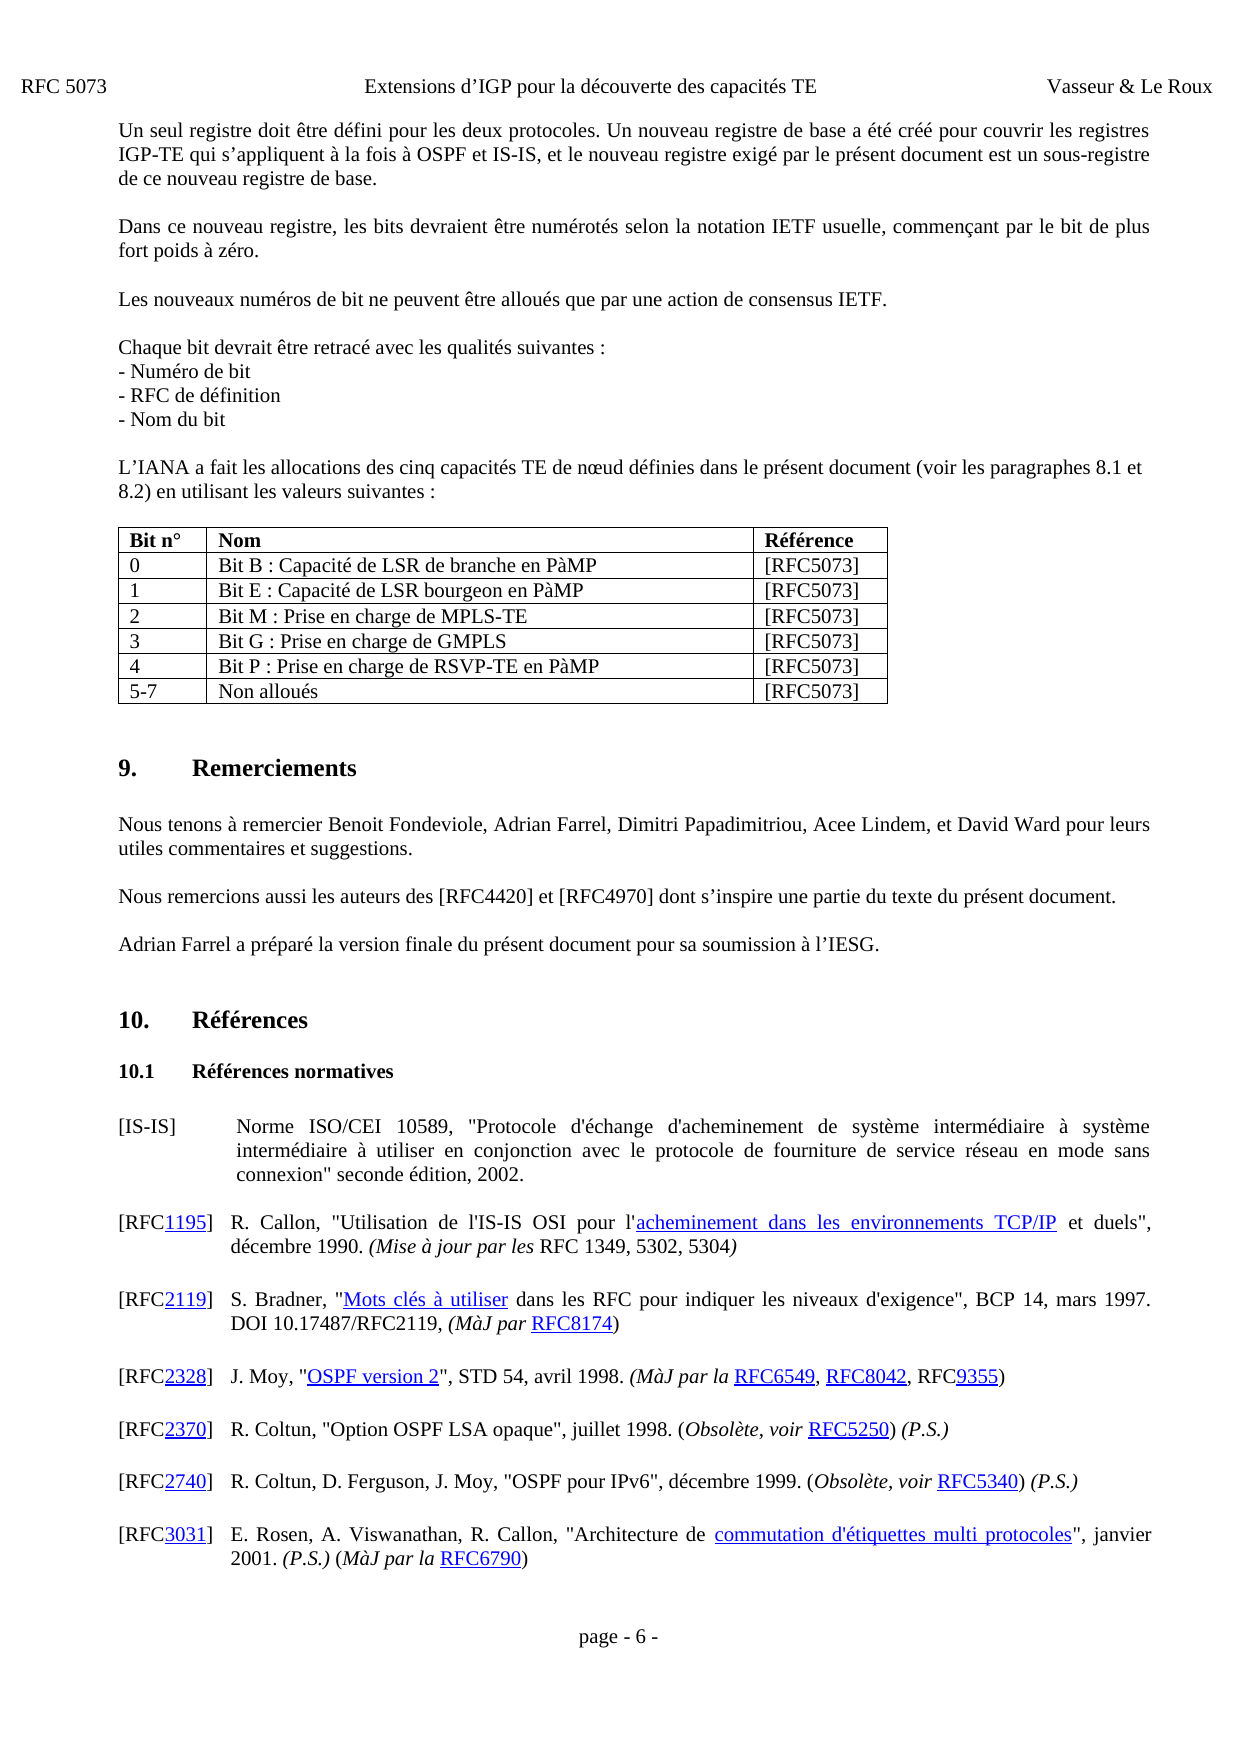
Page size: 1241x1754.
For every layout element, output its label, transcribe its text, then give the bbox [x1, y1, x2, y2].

table_cell Bit B : Capacité de LSR de branche en PàMP [207, 553, 753, 577]
text [IS-IS] Norme ISO/CEI 10589, "Protocole d'échange d'acheminement de système intermédiaire à système intermédiaire à utiliser en conjonction avec le protocole de fourniture de service réseau en mode sans connexion" seconde édition, 2002. [118, 1114, 1152, 1186]
text [RFC2119] S. Bradner, "Mots clés à utiliser dans les RFC pour indiquer les niveaux d'exigence", BCP 14, mars 1997. DOI 10.17487/RFC2119, (MàJ par RFC8174) [118, 1287, 1152, 1335]
table_cell [RFC5073] [754, 579, 887, 602]
text L’IANA a fait les allocations des cinq capacités TE de nœud définies dans le présent document (voir les paragraphes 8.1 et 8.2) en utilisant les valeurs suivantes : [118, 455, 1152, 503]
table_cell Bit G : Prise en charge de GMPLS [207, 629, 753, 653]
table_cell [RFC5073] [754, 604, 887, 628]
table_cell [RFC5073] [754, 553, 887, 577]
table_cell [RFC5073] [754, 679, 887, 703]
text Un seul registre doit être défini pour les deux protocoles. Un nouveau registre de base a été créé pour couvrir les registres IGP-TE qui s’appliquent à la fois à OSPF et IS-IS, et le nouveau registre exigé par le présent document est un sous-registre de ce nouveau registre de base. [118, 118, 1152, 190]
table_cell [RFC5073] [754, 629, 887, 653]
text [RFC3031] E. Rosen, A. Viswanathan, R. Callon, "Architecture de commutation d'étiquettes multi protocoles", janvier 2001. (P.S.) (MàJ par la RFC6790) [118, 1522, 1152, 1570]
text Les nouveaux numéros de bit ne peuvent être alloués que par une action de consensus IETF. [118, 287, 1152, 311]
subtitle 10. Références [118, 1006, 1152, 1034]
subtitle 9. Remerciements [118, 753, 1152, 782]
table_cell 0 [119, 553, 206, 577]
text Nous tenons à remercier Benoit Fondeviole, Adrian Farrel, Dimitri Papadimitriou, Acee Lindem, et David Ward pour leurs utiles commentaires et suggestions. [118, 812, 1152, 860]
table_header Bit n° [119, 528, 206, 552]
table_cell 2 [119, 604, 206, 628]
text - RFC de définition [118, 383, 1152, 407]
text [RFC2370] R. Coltun, "Option OSPF LSA opaque", juillet 1998. (Obsolète, voir RFC5250) (P.S.) [118, 1416, 1152, 1441]
table_cell Bit E : Capacité de LSR bourgeon en PàMP [207, 579, 753, 602]
text Chaque bit devrait être retracé avec les qualités suivantes : [118, 335, 1152, 359]
table_cell Bit P : Prise en charge de RSVP-TE en PàMP [207, 654, 753, 678]
text Nous remercions aussi les auteurs des [RFC4420] et [RFC4970] dont s’inspire une partie du texte du présent document. [118, 884, 1152, 908]
table_cell 3 [119, 629, 206, 653]
table_cell 5-7 [119, 679, 206, 703]
table_header Référence [754, 528, 887, 552]
text Adrian Farrel a préparé la version finale du présent document pour sa soumission à l’IESG. [118, 932, 1152, 956]
subtitle 10.1 Références normatives [118, 1059, 1152, 1083]
text - Nom du bit [118, 407, 1152, 431]
table_cell 1 [119, 579, 206, 602]
text - Numéro de bit [118, 359, 1152, 383]
table_cell [RFC5073] [754, 654, 887, 678]
text [RFC1195] R. Callon, "Utilisation de l'IS-IS OSI pour l'acheminement dans les environnements TCP/IP et duels", décembre 1990. (Mise à jour par les RFC 1349, 5302, 5304) [118, 1210, 1152, 1258]
table_cell 4 [119, 654, 206, 678]
text Dans ce nouveau registre, les bits devraient être numérotés selon la notation IETF usuelle, commençant par le bit de plus fort poids à zéro. [118, 214, 1152, 262]
table_cell Non alloués [207, 679, 753, 703]
text [RFC2328] J. Moy, "OSPF version 2", STD 54, avril 1998. (MàJ par la RFC6549, RFC8042, RFC9355) [118, 1364, 1152, 1388]
table_header Nom [207, 528, 753, 552]
text [RFC2740] R. Coltun, D. Ferguson, J. Moy, "OSPF pour IPv6", décembre 1999. (Obsolète, voir RFC5340) (P.S.) [118, 1469, 1152, 1493]
table_cell Bit M : Prise en charge de MPLS-TE [207, 604, 753, 628]
